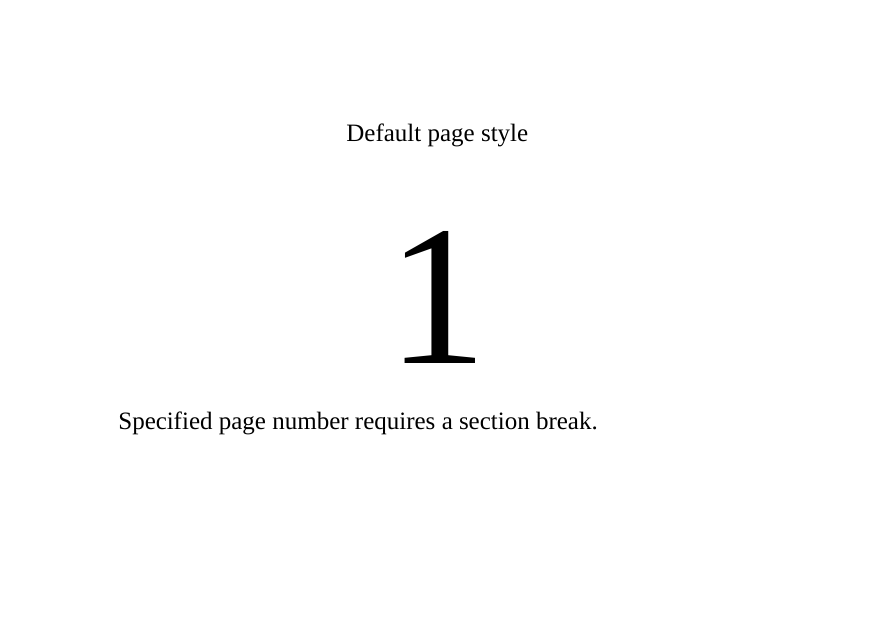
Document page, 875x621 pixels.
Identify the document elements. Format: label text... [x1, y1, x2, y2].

text 1 [118, 176, 756, 406]
text Specified page number requires a section break. [118, 406, 756, 435]
